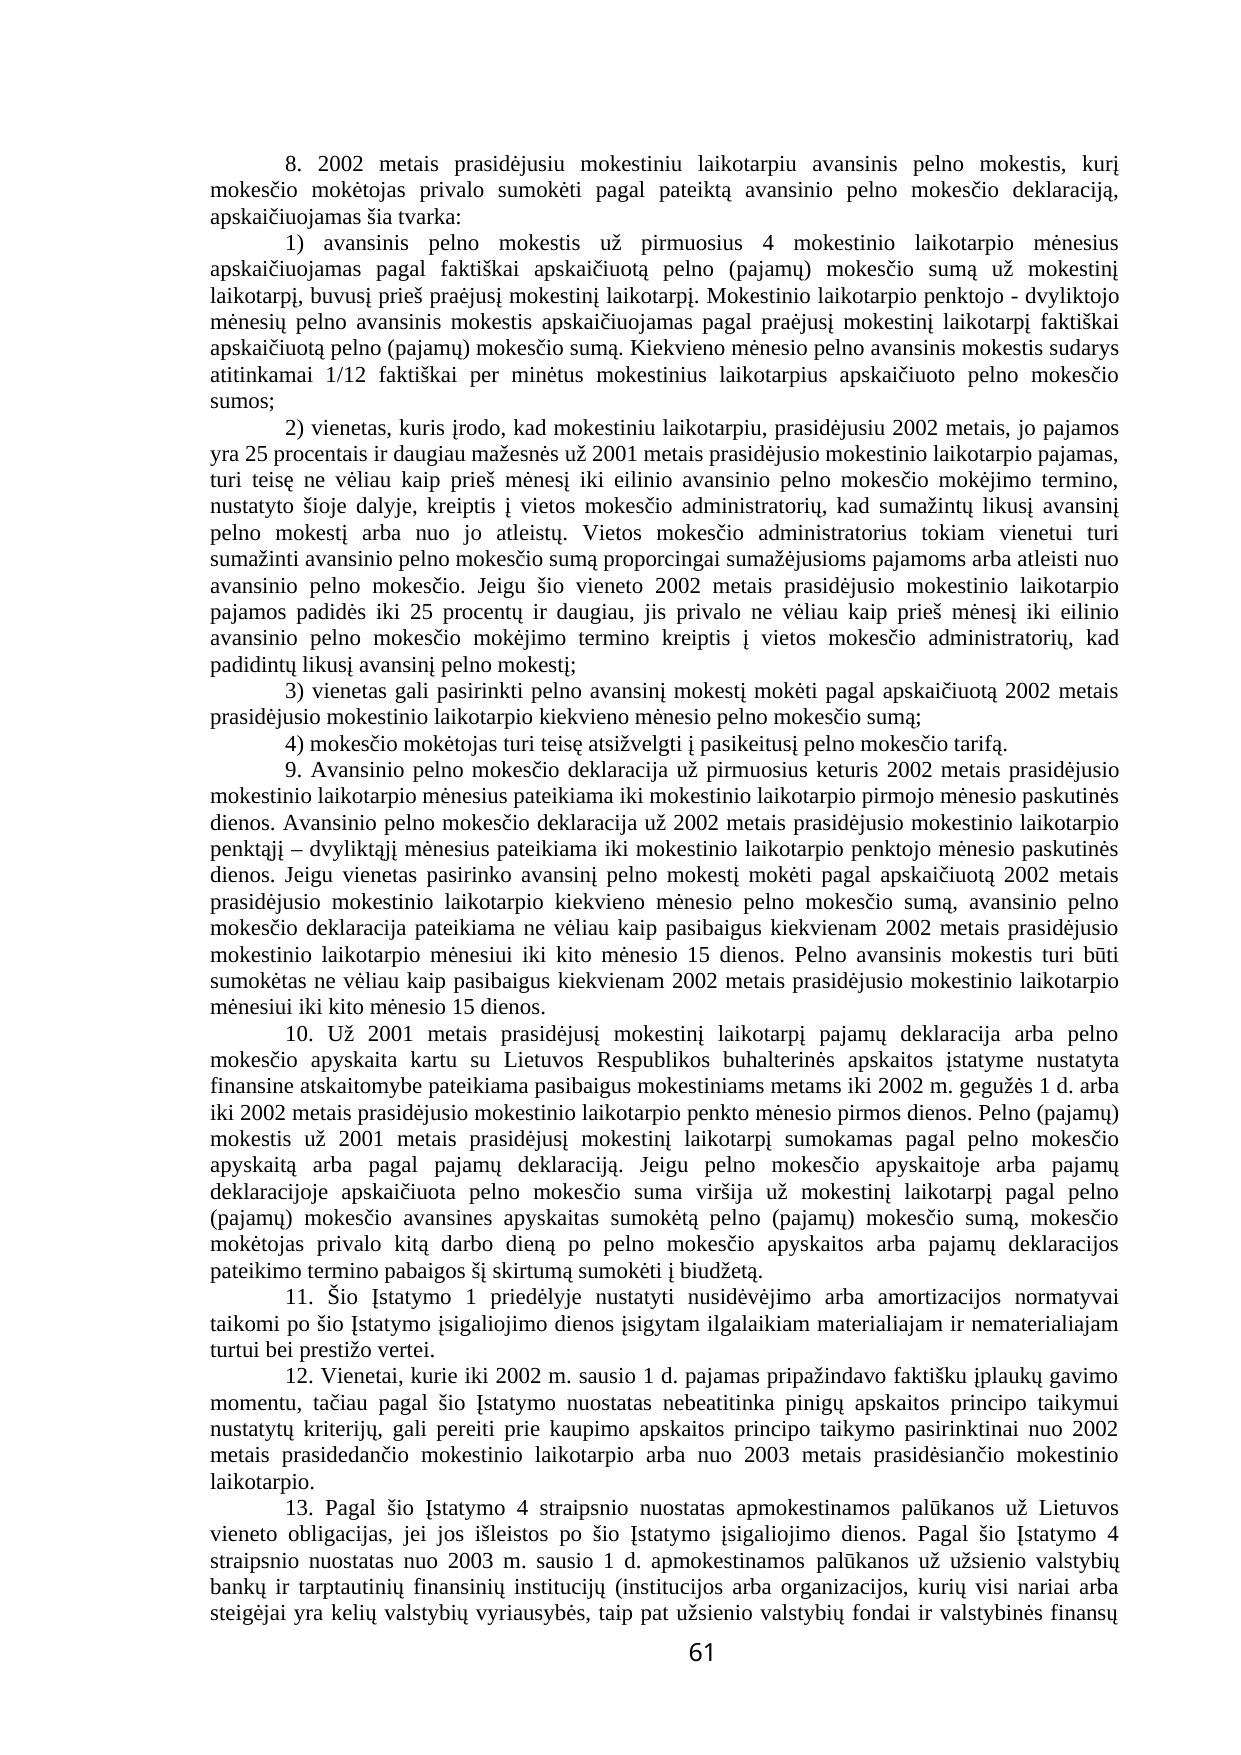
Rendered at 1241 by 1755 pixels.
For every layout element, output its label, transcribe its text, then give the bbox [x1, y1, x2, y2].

text 1) avansinis pelno mokestis už pirmuosius 4 mokestinio laikotarpio mėnesius apskaičiuojamas pagal faktiškai apskaičiuotą pelno (pajamų) mokesčio sumą už mokestinį laikotarpį, buvusį prieš praėjusį mokestinį laikotarpį. Mokestinio laikotarpio penktojo - dvyliktojo mėnesių pelno avansinis mokestis apskaičiuojamas pagal praėjusį mokestinį laikotarpį faktiškai apskaičiuotą pelno (pajamų) mokesčio sumą. Kiekvieno mėnesio pelno avansinis mokestis sudarys atitinkamai 1/12 faktiškai per minėtus mokestinius laikotarpius apskaičiuoto pelno mokesčio sumos; [210, 229, 1120, 413]
text 9. Avansinio pelno mokesčio deklaracija už pirmuosius keturis 2002 metais prasidėjusio mokestinio laikotarpio mėnesius pateikiama iki mokestinio laikotarpio pirmojo mėnesio paskutinės dienos. Avansinio pelno mokesčio deklaracija už 2002 metais prasidėjusio mokestinio laikotarpio penktąjį – dvyliktąjį mėnesius pateikiama iki mokestinio laikotarpio penktojo mėnesio paskutinės dienos. Jeigu vienetas pasirinko avansinį pelno mokestį mokėti pagal apskaičiuotą 2002 metais prasidėjusio mokestinio laikotarpio kiekvieno mėnesio pelno mokesčio sumą, avansinio pelno mokesčio deklaracija pateikiama ne vėliau kaip pasibaigus kiekvienam 2002 metais prasidėjusio mokestinio laikotarpio mėnesiui iki kito mėnesio 15 dienos. Pelno avansinis mokestis turi būti sumokėtas ne vėliau kaip pasibaigus kiekvienam 2002 metais prasidėjusio mokestinio laikotarpio mėnesiui iki kito mėnesio 15 dienos. [210, 756, 1120, 1020]
text 2) vienetas, kuris įrodo, kad mokestiniu laikotarpiu, prasidėjusiu 2002 metais, jo pajamos yra 25 procentais ir daugiau mažesnės už 2001 metais prasidėjusio mokestinio laikotarpio pajamas, turi teisę ne vėliau kaip prieš mėnesį iki eilinio avansinio pelno mokesčio mokėjimo termino, nustatyto šioje dalyje, kreiptis į vietos mokesčio administratorių, kad sumažintų likusį avansinį pelno mokestį arba nuo jo atleistų. Vietos mokesčio administratorius tokiam vienetui turi sumažinti avansinio pelno mokesčio sumą proporcingai sumažėjusioms pajamoms arba atleisti nuo avansinio pelno mokesčio. Jeigu šio vieneto 2002 metais prasidėjusio mokestinio laikotarpio pajamos padidės iki 25 procentų ir daugiau, jis privalo ne vėliau kaip prieš mėnesį iki eilinio avansinio pelno mokesčio mokėjimo termino kreiptis į vietos mokesčio administratorių, kad padidintų likusį avansinį pelno mokestį; [210, 413, 1120, 677]
text 8. 2002 metais prasidėjusiu mokestiniu laikotarpiu avansinis pelno mokestis, kurį mokesčio mokėtojas privalo sumokėti pagal pateiktą avansinio pelno mokesčio deklaraciją, apskaičiuojamas šia tvarka: [210, 150, 1120, 229]
text 3) vienetas gali pasirinkti pelno avansinį mokestį mokėti pagal apskaičiuotą 2002 metais prasidėjusio mokestinio laikotarpio kiekvieno mėnesio pelno mokesčio sumą; [210, 677, 1120, 730]
text 10. Už 2001 metais prasidėjusį mokestinį laikotarpį pajamų deklaracija arba pelno mokesčio apyskaita kartu su Lietuvos Respublikos buhalterinės apskaitos įstatyme nustatyta finansine atskaitomybe pateikiama pasibaigus mokestiniams metams iki 2002 m. gegužės 1 d. arba iki 2002 metais prasidėjusio mokestinio laikotarpio penkto mėnesio pirmos dienos. Pelno (pajamų) mokestis už 2001 metais prasidėjusį mokestinį laikotarpį sumokamas pagal pelno mokesčio apyskaitą arba pagal pajamų deklaraciją. Jeigu pelno mokesčio apyskaitoje arba pajamų deklaracijoje apskaičiuota pelno mokesčio suma viršija už mokestinį laikotarpį pagal pelno (pajamų) mokesčio avansines apyskaitas sumokėtą pelno (pajamų) mokesčio sumą, mokesčio mokėtojas privalo kitą darbo dieną po pelno mokesčio apyskaitos arba pajamų deklaracijos pateikimo termino pabaigos šį skirtumą sumokėti į biudžetą. [210, 1020, 1120, 1283]
text 11. Šio Įstatymo 1 priedėlyje nustatyti nusidėvėjimo arba amortizacijos normatyvai taikomi po šio Įstatymo įsigaliojimo dienos įsigytam ilgalaikiam materialiajam ir nematerialiajam turtui bei prestižo vertei. [210, 1283, 1120, 1362]
text 13. Pagal šio Įstatymo 4 straipsnio nuostatas apmokestinamos palūkanos už Lietuvos vieneto obligacijas, jei jos išleistos po šio Įstatymo įsigaliojimo dienos. Pagal šio Įstatymo 4 straipsnio nuostatas nuo 2003 m. sausio 1 d. apmokestinamos palūkanos už užsienio valstybių bankų ir tarptautinių finansinių institucijų (institucijos arba organizacijos, kurių visi nariai arba steigėjai yra kelių valstybių vyriausybės, taip pat užsienio valstybių fondai ir valstybinės finansų [210, 1494, 1120, 1626]
text 4) mokesčio mokėtojas turi teisę atsižvelgti į pasikeitusį pelno mokesčio tarifą. [210, 730, 1120, 756]
text 12. Vienetai, kurie iki 2002 m. sausio 1 d. pajamas pripažindavo faktišku įplaukų gavimo momentu, tačiau pagal šio Įstatymo nuostatas nebeatitinka pinigų apskaitos principo taikymui nustatytų kriterijų, gali pereiti prie kaupimo apskaitos principo taikymo pasirinktinai nuo 2002 metais prasidedančio mokestinio laikotarpio arba nuo 2003 metais prasidėsiančio mokestinio laikotarpio. [210, 1362, 1120, 1494]
